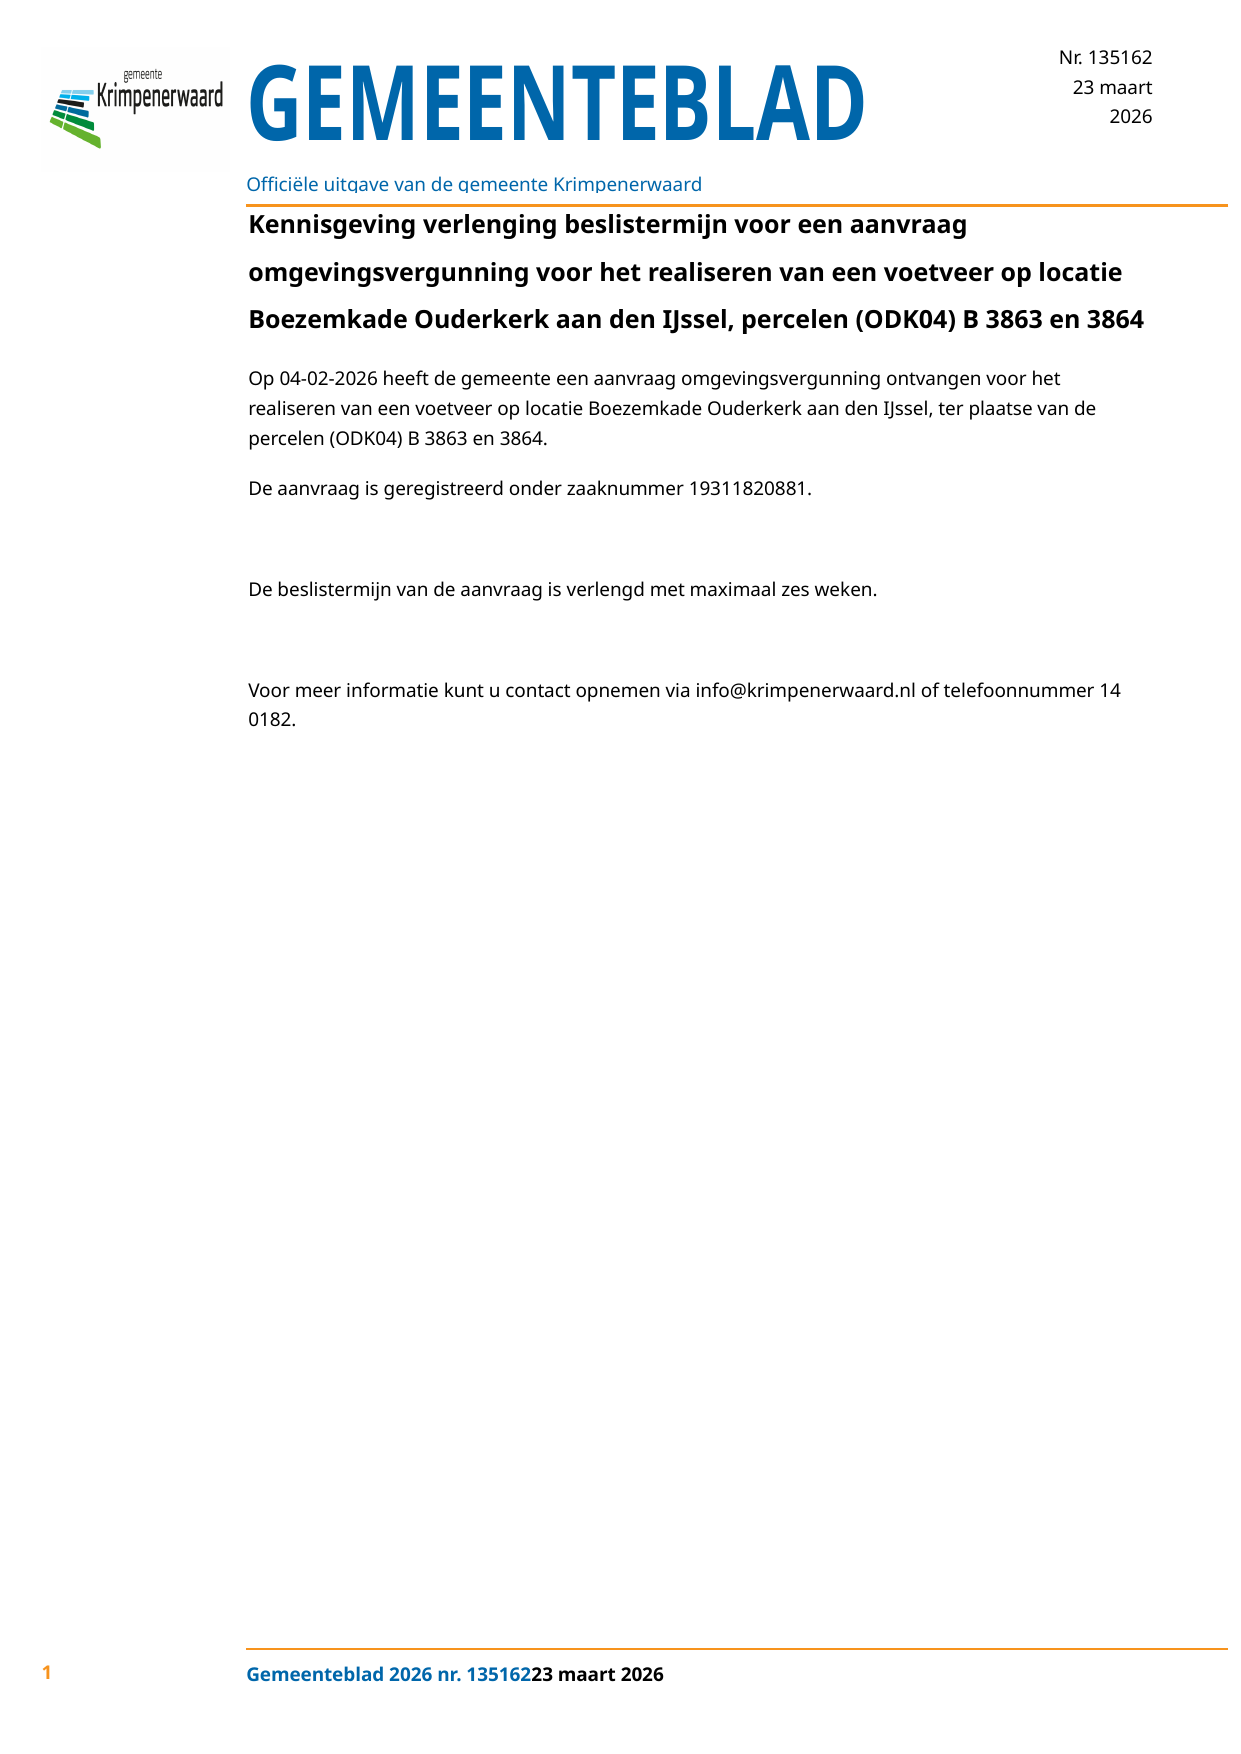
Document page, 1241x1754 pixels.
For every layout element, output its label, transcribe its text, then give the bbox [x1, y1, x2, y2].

text Op 04-02-2026 heeft de gemeente een aanvraag omgevingsvergunning ontvangen voor het realiseren van een voetveer op locatie Boezemkade Ouderkerk aan den IJssel, ter plaatse van de percelen (ODK04) B 3863 en 3864. [248, 366, 1152, 450]
text De aanvraag is geregistreerd onder zaaknummer 19311820881. [248, 475, 1152, 501]
text De beslistermijn van de aanvraag is verlengd met maximaal zes weken. [248, 576, 1152, 602]
text Voor meer informatie kunt u contact opnemen via info@krimpenerwaard.nl of telefoonnummer 14 0182. [248, 677, 1152, 732]
text Kennisgeving verlenging beslistermijn voor een aanvraag omgevingsvergunning voor het realiseren van een voetveer op locatie Boezemkade Ouderkerk aan den IJssel, percelen (ODK04) B 3863 en 3864 [248, 207, 1152, 336]
picture [41, 47, 231, 172]
